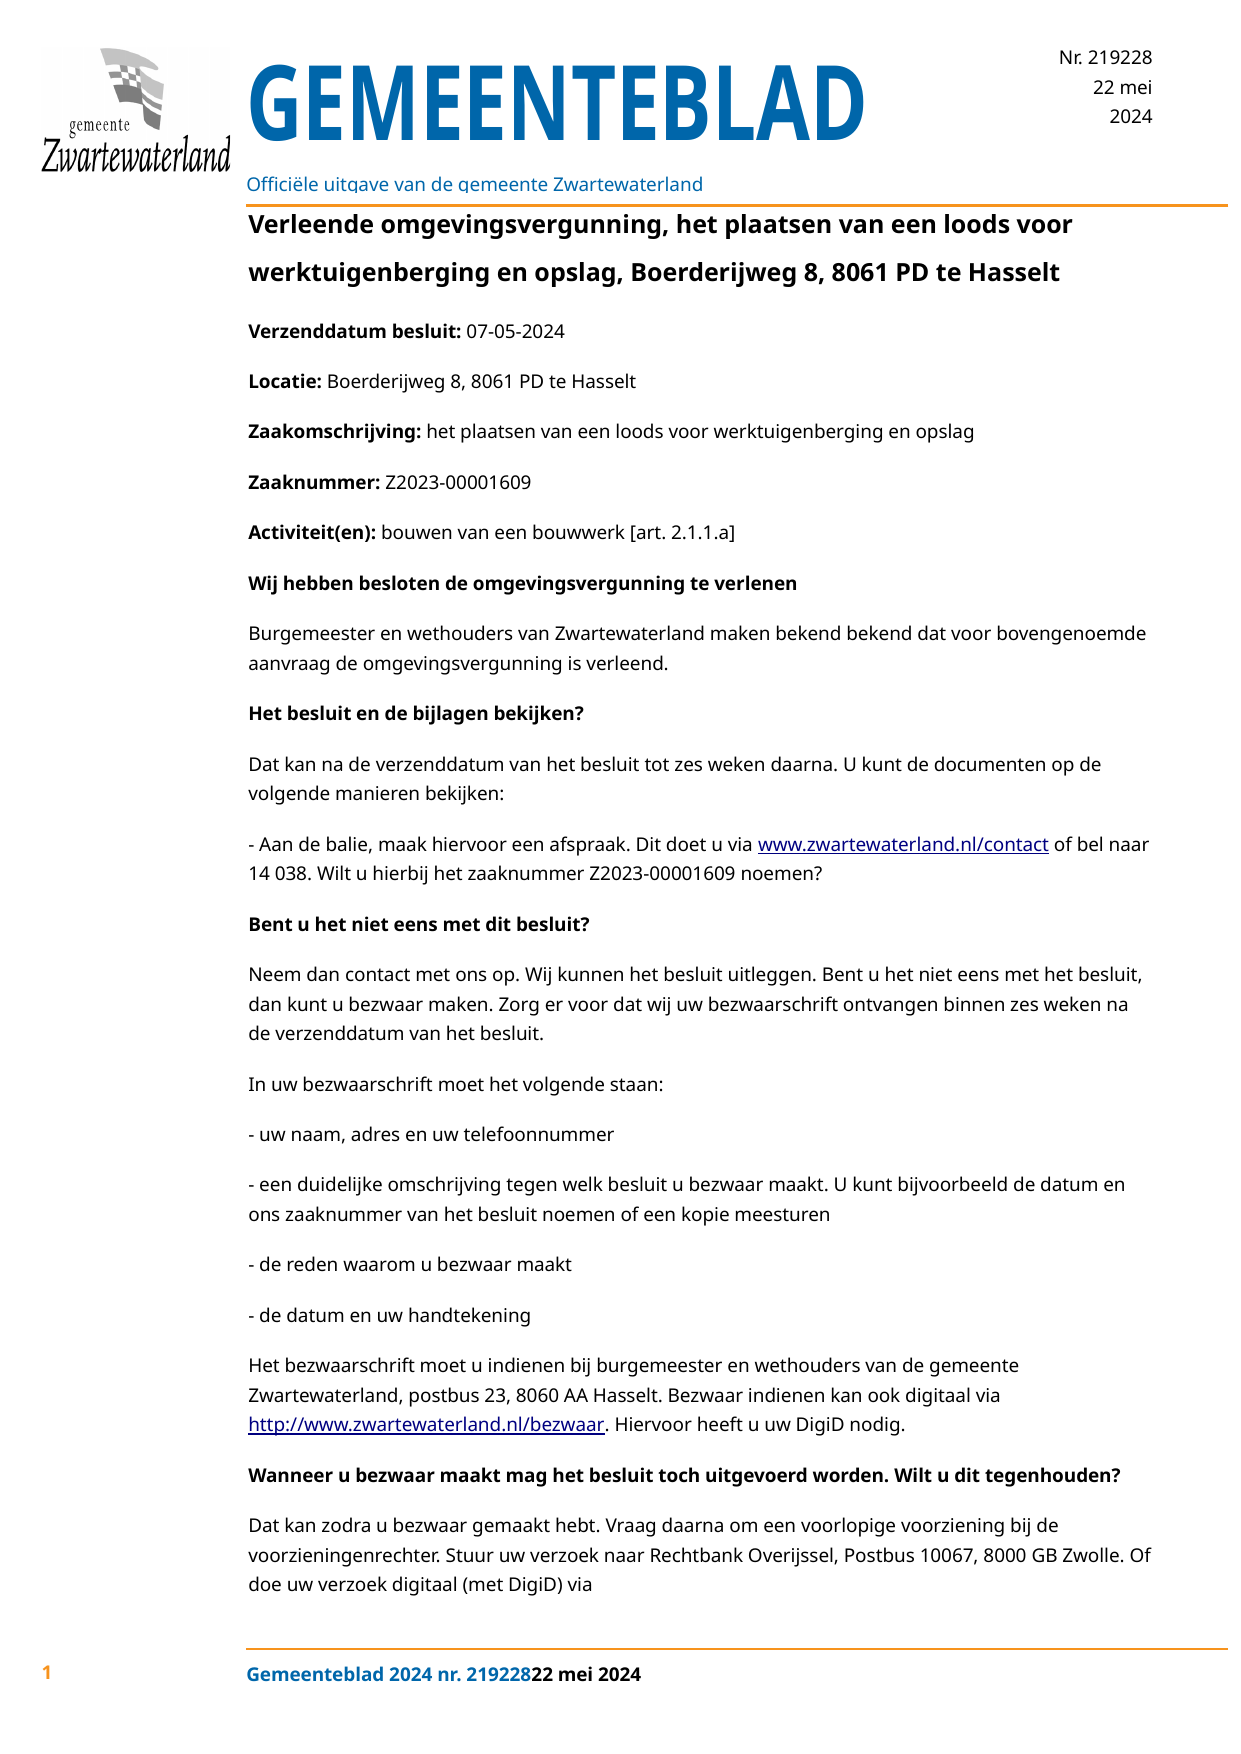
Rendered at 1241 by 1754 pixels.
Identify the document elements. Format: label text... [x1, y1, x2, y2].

text Wij hebben besloten de omgevingsvergunning te verlenen [248, 570, 1152, 596]
text - de reden waarom u bezwaar maakt [248, 1252, 1152, 1277]
text Locatie: Boerderijweg 8, 8061 PD te Hasselt [248, 368, 1152, 394]
text Zaaknummer: Z2023-00001609 [248, 469, 1152, 495]
text Burgemeester en wethouders van Zwartewaterland maken bekend bekend dat voor bovengenoemde aanvraag de omgevingsvergunning is verleend. [248, 620, 1152, 676]
text - de datum en uw handtekening [248, 1302, 1152, 1328]
text - een duidelijke omschrijving tegen welk besluit u bezwaar maakt. U kunt bijvoorbeeld de datum en ons zaaknummer van het besluit noemen of een kopie meesturen [248, 1172, 1152, 1227]
text - Aan de balie, maak hiervoor een afspraak. Dit doet u via www.zwartewaterland.nl/contact of bel naar 14 038. Wilt u hierbij het zaaknummer Z2023-00001609 noemen? [248, 831, 1152, 886]
text Verleende omgevingsvergunning, het plaatsen van een loods voor werktuigenberging en opslag, Boerderijweg 8, 8061 PD te Hasselt [248, 207, 1152, 288]
text Zaakomschrijving: het plaatsen van een loods voor werktuigenberging en opslag [248, 419, 1152, 444]
text Dat kan na de verzenddatum van het besluit tot zes weken daarna. U kunt de documenten op de volgende manieren bekijken: [248, 751, 1152, 806]
text In uw bezwaarschrift moet het volgende staan: [248, 1071, 1152, 1097]
text Het besluit en de bijlagen bekijken? [248, 700, 1152, 726]
text Wanneer u bezwaar maakt mag het besluit toch uitgevoerd worden. Wilt u dit tegenhouden? [248, 1462, 1152, 1488]
text Bent u het niet eens met dit besluit? [248, 911, 1152, 937]
text Verzenddatum besluit: 07-05-2024 [248, 318, 1152, 344]
text Het bezwaarschrift moet u indienen bij burgemeester en wethouders van de gemeente Zwartewaterland, postbus 23, 8060 AA Hasselt. Bezwaar indienen kan ook digitaal via http://www.zwartewaterland.nl/bezwaar. Hiervoor heeft u uw DigiD nodig. [248, 1352, 1152, 1437]
text Dat kan zodra u bezwaar gemaakt hebt. Vraag daarna om een voorlopige voorziening bij de voorzieningenrechter. Stuur uw verzoek naar Rechtbank Overijssel, Postbus 10067, 8000 GB Zwolle. Of doe uw verzoek digitaal (met DigiD) via [248, 1512, 1152, 1597]
text - uw naam, adres en uw telefoonnummer [248, 1121, 1152, 1147]
text Activiteit(en): bouwen van een bouwwerk [art. 2.1.1.a] [248, 519, 1152, 545]
picture [41, 47, 231, 172]
text Neem dan contact met ons op. Wij kunnen het besluit uitleggen. Bent u het niet eens met het besluit, dan kunt u bezwaar maken. Zorg er voor dat wij uw bezwaarschrift ontvangen binnen zes weken na de verzenddatum van het besluit. [248, 961, 1152, 1046]
